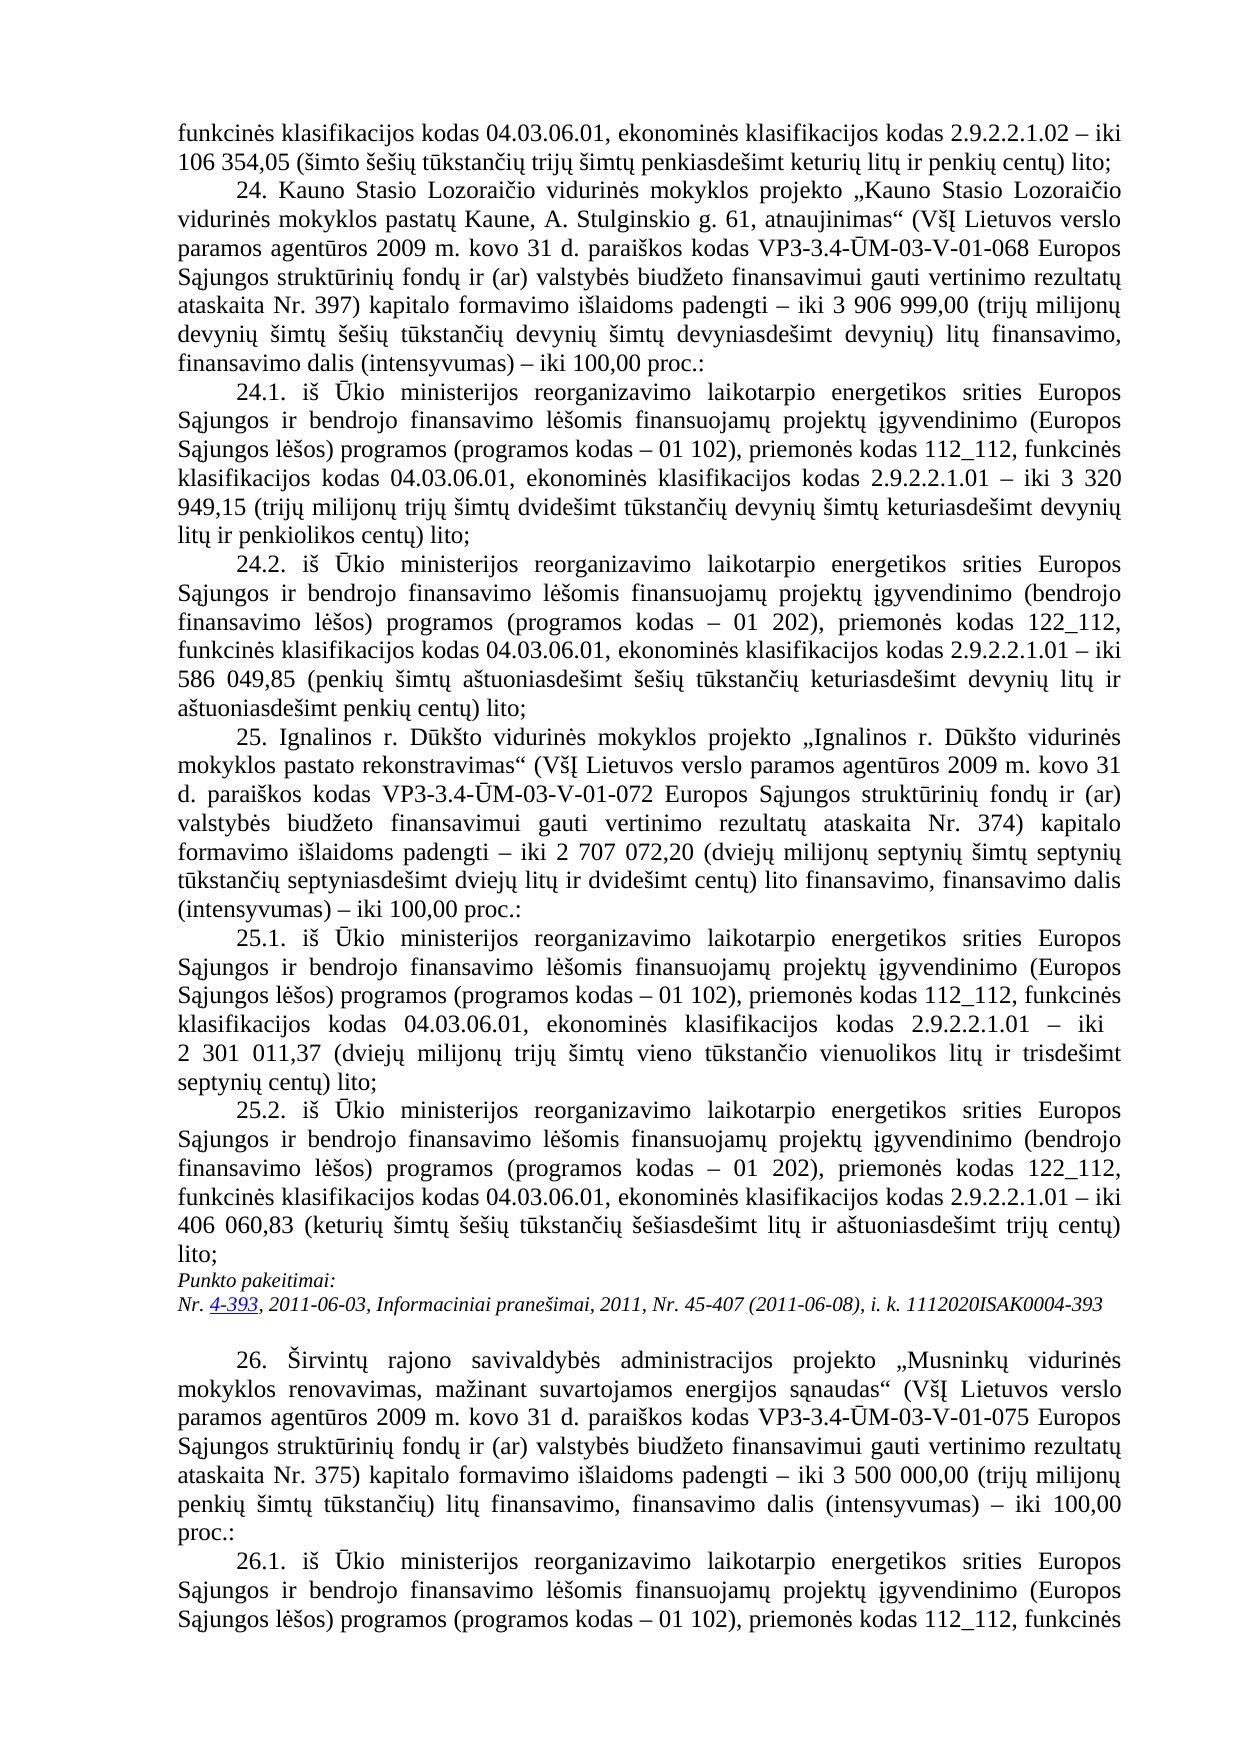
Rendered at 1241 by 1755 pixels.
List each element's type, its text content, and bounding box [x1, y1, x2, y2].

text funkcinės klasifikacijos kodas 04.03.06.01, ekonominės klasifikacijos kodas 2.9.2.2.1.02 – iki 106 354,05 (šimto šešių tūkstančių trijų šimtų penkiasdešimt keturių litų ir penkių centų) lito; [177, 118, 1122, 176]
text 24.2. iš Ūkio ministerijos reorganizavimo laikotarpio energetikos srities Europos Sąjungos ir bendrojo finansavimo lėšomis finansuojamų projektų įgyvendinimo (bendrojo finansavimo lėšos) programos (programos kodas – 01 202), priemonės kodas 122_112, funkcinės klasifikacijos kodas 04.03.06.01, ekonominės klasifikacijos kodas 2.9.2.2.1.01 – iki 586 049,85 (penkių šimtų aštuoniasdešimt šešių tūkstančių keturiasdešimt devynių litų ir aštuoniasdešimt penkių centų) lito; [177, 549, 1122, 722]
text 25. Ignalinos r. Dūkšto vidurinės mokyklos projekto „Ignalinos r. Dūkšto vidurinės mokyklos pastato rekonstravimas“ (VšĮ Lietuvos verslo paramos agentūros 2009 m. kovo 31 d. paraiškos kodas VP3-3.4-ŪM-03-V-01-072 Europos Sąjungos struktūrinių fondų ir (ar) valstybės biudžeto finansavimui gauti vertinimo rezultatų ataskaita Nr. 374) kapitalo formavimo išlaidoms padengti – iki 2 707 072,20 (dviejų milijonų septynių šimtų septynių tūkstančių septyniasdešimt dviejų litų ir dvidešimt centų) lito finansavimo, finansavimo dalis (intensyvumas) – iki 100,00 proc.: [177, 722, 1122, 923]
text 24.1. iš Ūkio ministerijos reorganizavimo laikotarpio energetikos srities Europos Sąjungos ir bendrojo finansavimo lėšomis finansuojamų projektų įgyvendinimo (Europos Sąjungos lėšos) programos (programos kodas – 01 102), priemonės kodas 112_112, funkcinės klasifikacijos kodas 04.03.06.01, ekonominės klasifikacijos kodas 2.9.2.2.1.01 – iki 3 320 949,15 (trijų milijonų trijų šimtų dvidešimt tūkstančių devynių šimtų keturiasdešimt devynių litų ir penkiolikos centų) lito; [177, 377, 1122, 549]
text 26.1. iš Ūkio ministerijos reorganizavimo laikotarpio energetikos srities Europos Sąjungos ir bendrojo finansavimo lėšomis finansuojamų projektų įgyvendinimo (Europos Sąjungos lėšos) programos (programos kodas – 01 102), priemonės kodas 112_112, funkcinės [177, 1546, 1122, 1632]
text 25.1. iš Ūkio ministerijos reorganizavimo laikotarpio energetikos srities Europos Sąjungos ir bendrojo finansavimo lėšomis finansuojamų projektų įgyvendinimo (Europos Sąjungos lėšos) programos (programos kodas – 01 102), priemonės kodas 112_112, funkcinės klasifikacijos kodas 04.03.06.01, ekonominės klasifikacijos kodas 2.9.2.2.1.01 – iki 2 301 011,37 (dviejų milijonų trijų šimtų vieno tūkstančio vienuolikos litų ir trisdešimt septynių centų) lito; [177, 923, 1122, 1096]
text 26. Širvintų rajono savivaldybės administracijos projekto „Musninkų vidurinės mokyklos renovavimas, mažinant suvartojamos energijos sąnaudas“ (VšĮ Lietuvos verslo paramos agentūros 2009 m. kovo 31 d. paraiškos kodas VP3-3.4-ŪM-03-V-01-075 Europos Sąjungos struktūrinių fondų ir (ar) valstybės biudžeto finansavimui gauti vertinimo rezultatų ataskaita Nr. 375) kapitalo formavimo išlaidoms padengti – iki 3 500 000,00 (trijų milijonų penkių šimtų tūkstančių) litų finansavimo, finansavimo dalis (intensyvumas) – iki 100,00 proc.: [177, 1345, 1122, 1546]
text 25.2. iš Ūkio ministerijos reorganizavimo laikotarpio energetikos srities Europos Sąjungos ir bendrojo finansavimo lėšomis finansuojamų projektų įgyvendinimo (bendrojo finansavimo lėšos) programos (programos kodas – 01 202), priemonės kodas 122_112, funkcinės klasifikacijos kodas 04.03.06.01, ekonominės klasifikacijos kodas 2.9.2.2.1.01 – iki 406 060,83 (keturių šimtų šešių tūkstančių šešiasdešimt litų ir aštuoniasdešimt trijų centų) lito; [177, 1096, 1122, 1268]
text Punkto pakeitimai: [177, 1268, 1122, 1292]
text Nr. 4-393, 2011-06-03, Informaciniai pranešimai, 2011, Nr. 45-407 (2011-06-08), i. k. 1112020ISAK0004-393 [177, 1292, 1122, 1316]
text 24. Kauno Stasio Lozoraičio vidurinės mokyklos projekto „Kauno Stasio Lozoraičio vidurinės mokyklos pastatų Kaune, A. Stulginskio g. 61, atnaujinimas“ (VšĮ Lietuvos verslo paramos agentūros 2009 m. kovo 31 d. paraiškos kodas VP3-3.4-ŪM-03-V-01-068 Europos Sąjungos struktūrinių fondų ir (ar) valstybės biudžeto finansavimui gauti vertinimo rezultatų ataskaita Nr. 397) kapitalo formavimo išlaidoms padengti – iki 3 906 999,00 (trijų milijonų devynių šimtų šešių tūkstančių devynių šimtų devyniasdešimt devynių) litų finansavimo, finansavimo dalis (intensyvumas) – iki 100,00 proc.: [177, 176, 1122, 377]
